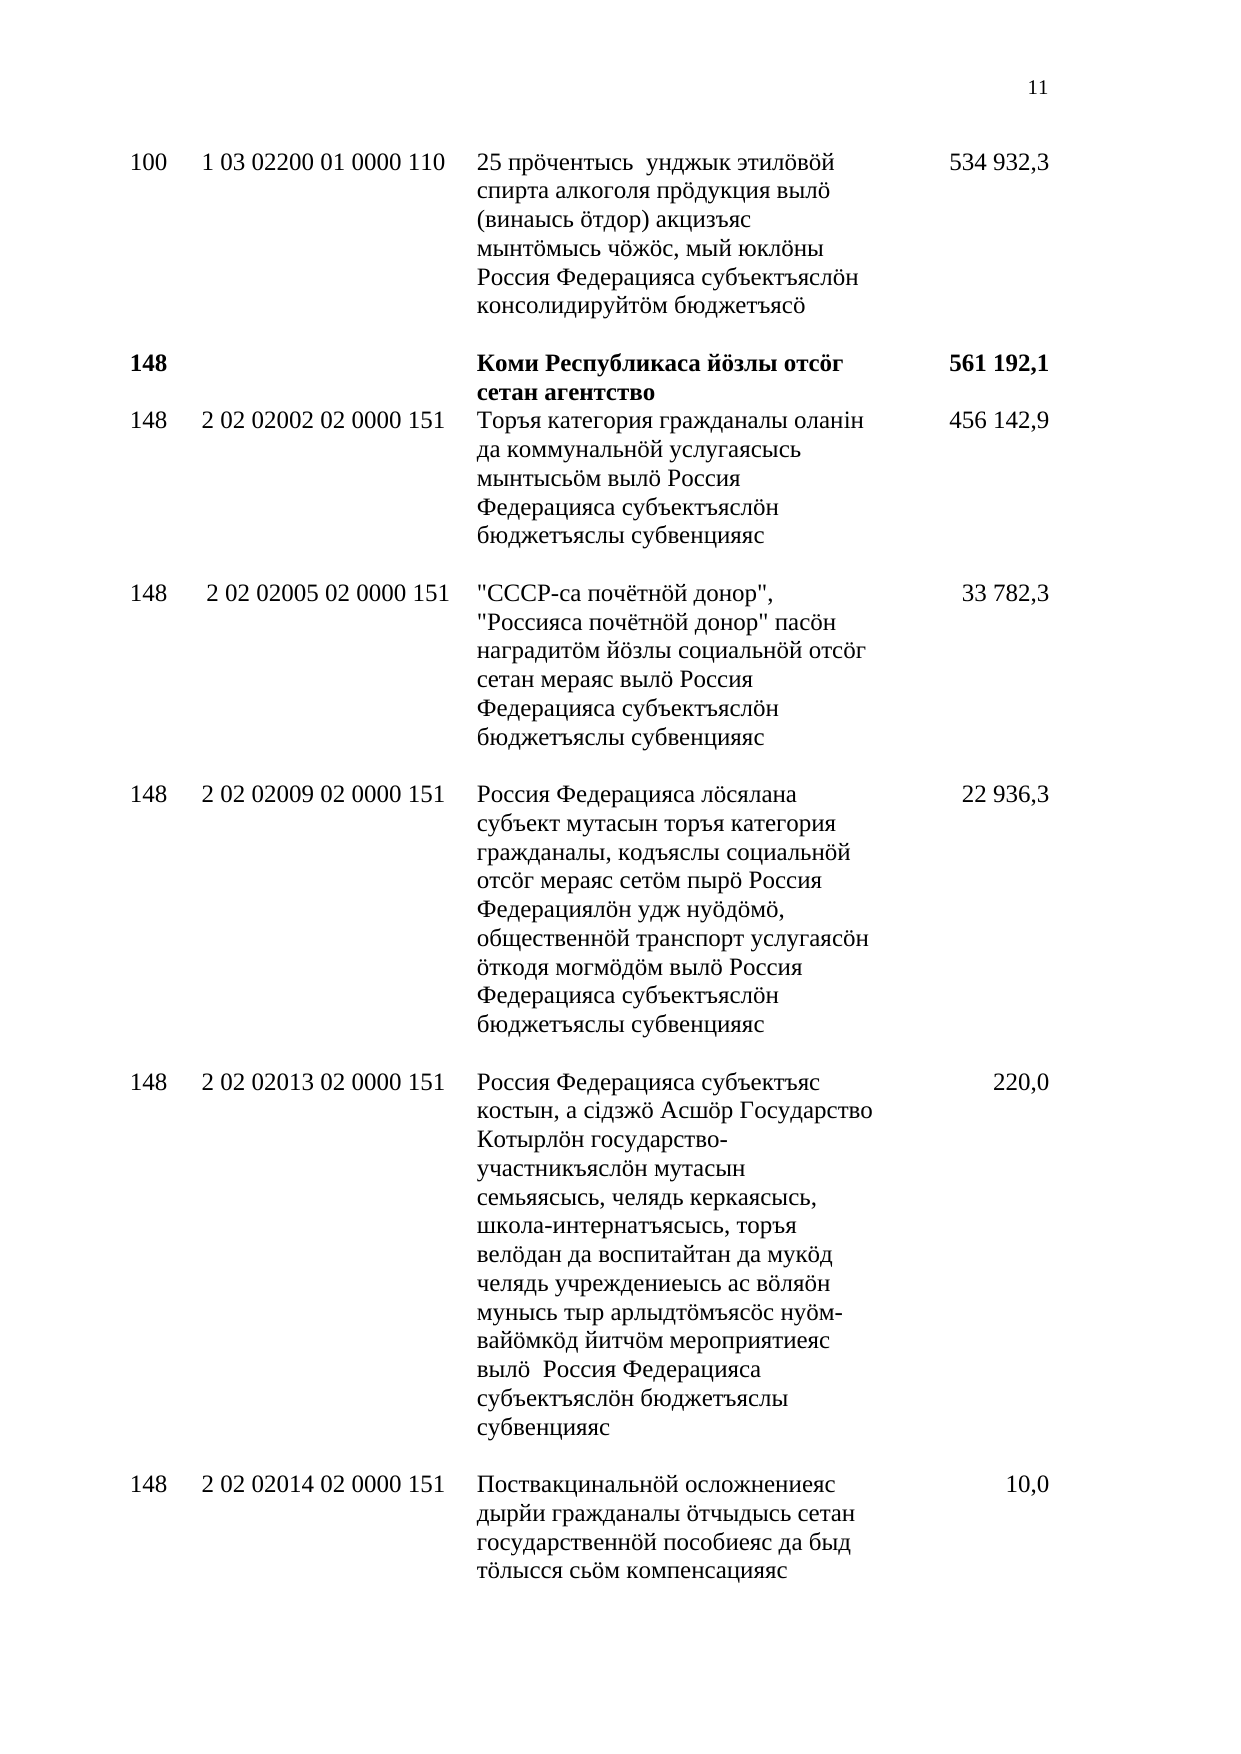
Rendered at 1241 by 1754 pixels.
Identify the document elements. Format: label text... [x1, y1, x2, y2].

table_cell 534 932,3 [886, 147, 1060, 348]
table_cell 25 прöчентысь унджык этилöвöй спирта алкоголя прöдукция вылö (винаысь öтдор) акцизъяс мынтöмысь чöжöс, мый юклöны Россия Федерацияса субъектъяслöн консолидируйтöм бюджетъясö [465, 147, 886, 348]
table_cell 148 [106, 578, 190, 779]
table_cell [886, 118, 1060, 147]
table_cell 148 [106, 779, 190, 1067]
table_cell 10,0 [886, 1469, 1060, 1584]
table_cell [190, 348, 465, 406]
table_cell Коми Республикаса йöзлы отсöг сетан агентство [465, 348, 886, 406]
table_cell 22 936,3 [886, 779, 1060, 1067]
table_cell 220,0 [886, 1067, 1060, 1469]
table_cell Россия Федерацияса лöсялана субъект мутасын торъя категория гражданалы, кодъяслы социальнöй отсöг мераяс сетöм пырö Россия Федерациялöн удж нуöдöмö, общественнöй транспорт услугаясöн öткодя могмöдöм вылö Россия Федерацияса субъектъяслöн бюджетъяслы субвенцияяс [465, 779, 886, 1067]
table_cell 148 [106, 406, 190, 578]
table_cell 148 [106, 1067, 190, 1469]
table_cell [465, 118, 886, 147]
table_cell Торъя категория гражданалы оланiн да коммунальнöй услугаясысь мынтысьöм вылö Россия Федерацияса субъектъяслöн бюджетъяслы субвенцияяс [465, 406, 886, 578]
table_cell 456 142,9 [886, 406, 1060, 578]
table_cell 2 02 02009 02 0000 151 [190, 779, 465, 1067]
table_cell Россия Федерацияса субъектъяс костын, а сiдзжö Асшöр Государство Котырлöн государство-участникъяслöн мутасын семьяясысь, челядь керкаясысь, школа-интернатъясысь, торъя велöдан да воспитайтан да мукöд челядь учреждениеысь ас вöляöн мунысь тыр арлыдтöмъясöс нуöм-вайöмкöд йитчöм мероприятиеяс вылö Россия Федерацияса субъектъяслöн бюджетъяслы субвенцияяс [465, 1067, 886, 1469]
table_cell 2 02 02005 02 0000 151 [190, 578, 465, 779]
table_cell 1 03 02200 01 0000 110 [190, 147, 465, 348]
table_cell Поствакцинальнöй осложнениеяс дырйи гражданалы öтчыдысь сетан государственнöй пособиеяс да быд тöлысся сьöм компенсацияяс [465, 1469, 886, 1584]
table_cell 2 02 02014 02 0000 151 [190, 1469, 465, 1584]
table_cell 2 02 02002 02 0000 151 [190, 406, 465, 578]
table_cell [190, 118, 465, 147]
table_cell [106, 118, 190, 147]
table_cell 148 [106, 1469, 190, 1584]
table_cell 148 [106, 348, 190, 406]
table_cell "СССР-са почётнöй донор", "Россияса почётнöй донор" пасöн наградитöм йöзлы социальнöй отсöг сетан мераяс вылö Россия Федерацияса субъектъяслöн бюджетъяслы субвенцияяс [465, 578, 886, 779]
table_cell 2 02 02013 02 0000 151 [190, 1067, 465, 1469]
table_cell 33 782,3 [886, 578, 1060, 779]
table_cell 561 192,1 [886, 348, 1060, 406]
table_cell 100 [106, 147, 190, 348]
